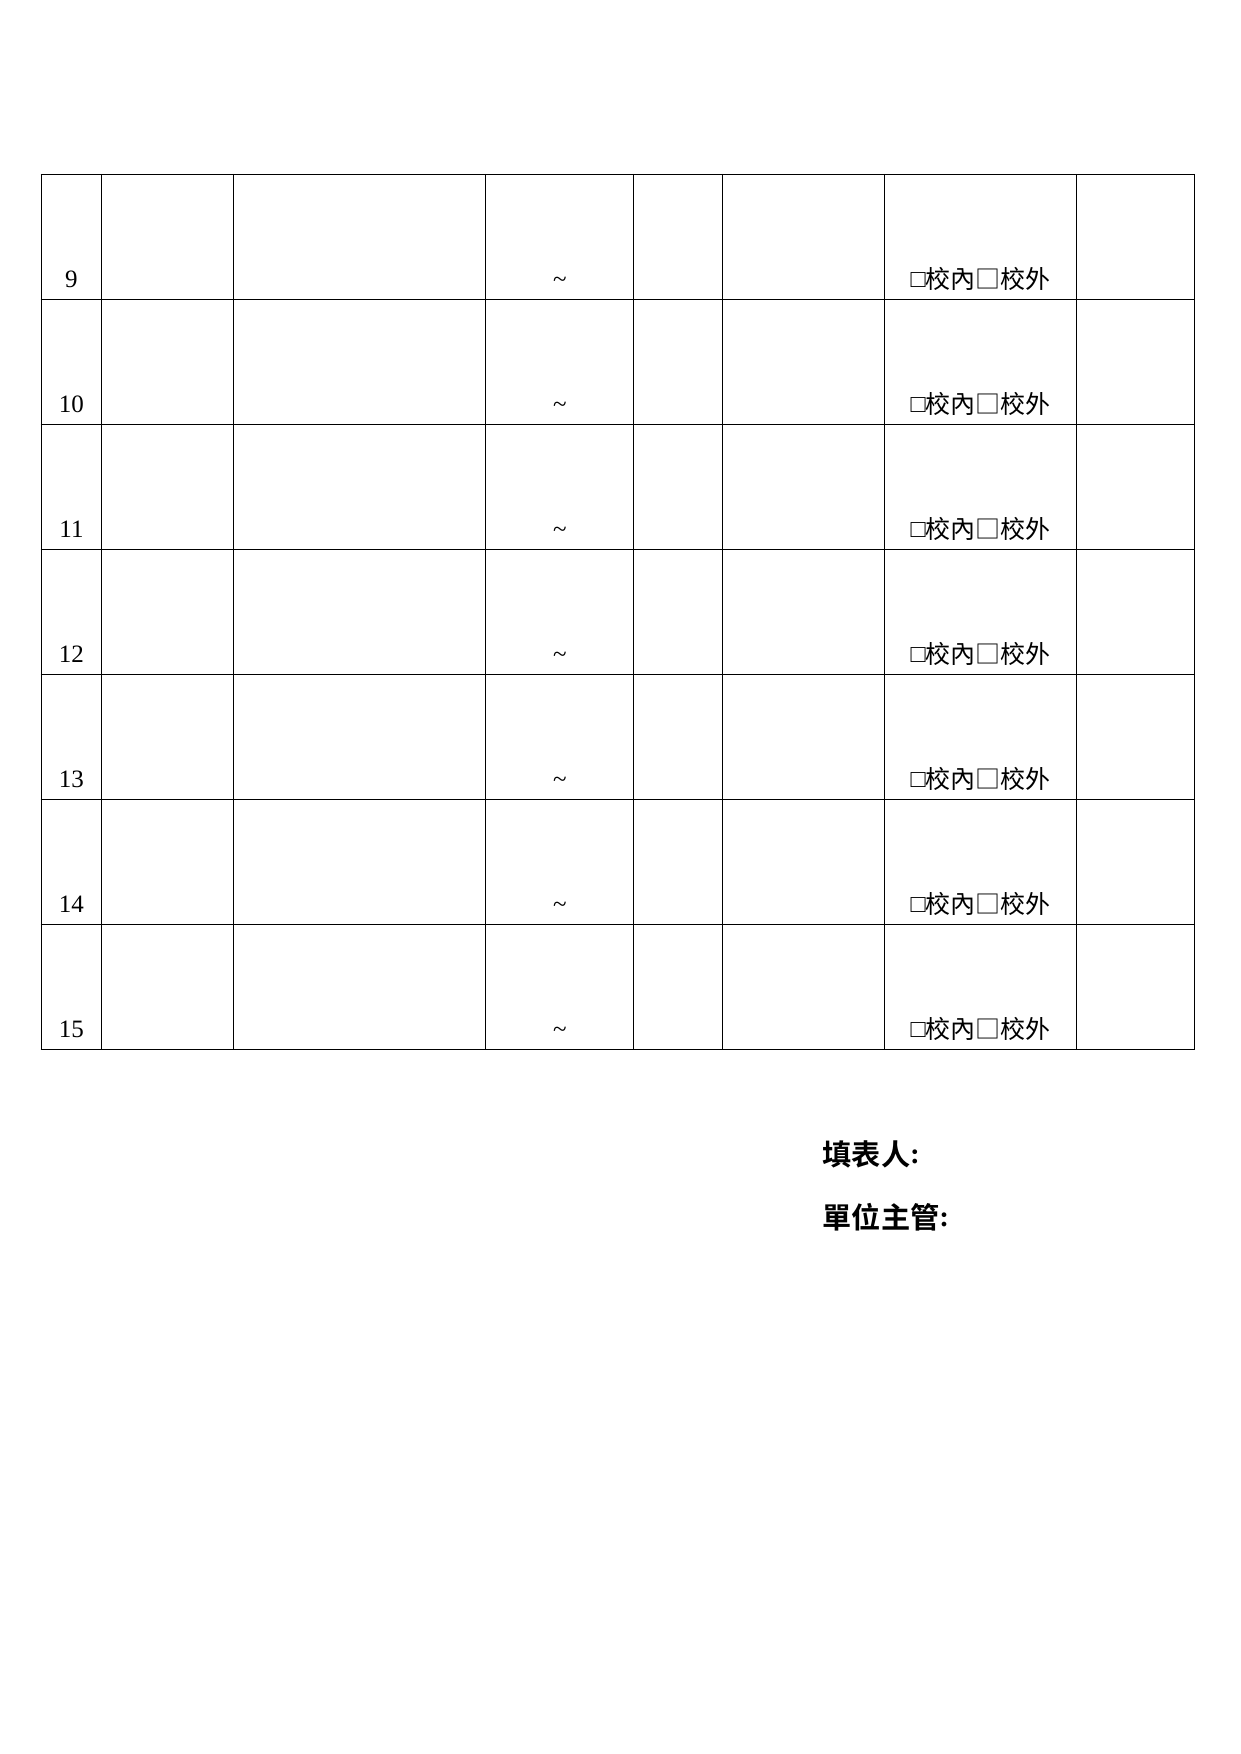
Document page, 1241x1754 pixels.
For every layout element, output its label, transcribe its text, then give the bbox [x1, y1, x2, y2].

table_cell [234, 550, 485, 674]
table_cell [234, 425, 485, 549]
table_cell [723, 675, 884, 799]
table_cell [634, 675, 722, 799]
table_cell [102, 425, 233, 549]
text 單位主管: [187, 1174, 1053, 1236]
table_cell ~ [486, 800, 633, 924]
table_cell [102, 800, 233, 924]
table_cell [1077, 300, 1194, 424]
table_cell [723, 300, 884, 424]
table_cell [234, 800, 485, 924]
table_cell [634, 925, 722, 1049]
table_cell [102, 675, 233, 799]
table_cell ~ [486, 425, 633, 549]
table_cell [723, 925, 884, 1049]
table_cell ~ [486, 925, 633, 1049]
table_cell 12 [42, 550, 101, 674]
table_cell ~ [486, 550, 633, 674]
table_cell [234, 675, 485, 799]
table_cell □校內□校外 [885, 925, 1076, 1049]
table_cell [634, 300, 722, 424]
table_cell [234, 925, 485, 1049]
table_cell □校內□校外 [885, 425, 1076, 549]
table_cell [723, 550, 884, 674]
table_cell □校內□校外 [885, 800, 1076, 924]
table_cell 13 [42, 675, 101, 799]
table_cell [723, 425, 884, 549]
table_cell [634, 550, 722, 674]
table_cell ~ [486, 175, 633, 299]
table_cell [723, 800, 884, 924]
table_cell [1077, 800, 1194, 924]
table_cell [234, 175, 485, 299]
table_cell 15 [42, 925, 101, 1049]
table_cell [634, 175, 722, 299]
table_cell 11 [42, 425, 101, 549]
table_cell [1077, 175, 1194, 299]
table_cell [102, 925, 233, 1049]
table_cell [102, 550, 233, 674]
table_cell 9 [42, 175, 101, 299]
text 填表人: [187, 1111, 1053, 1174]
table_cell [1077, 675, 1194, 799]
table_cell □校內□校外 [885, 175, 1076, 299]
table_cell [1077, 925, 1194, 1049]
table_cell [102, 175, 233, 299]
table_cell [1077, 425, 1194, 549]
table_cell □校內□校外 [885, 675, 1076, 799]
table_cell [723, 175, 884, 299]
table_cell [1077, 550, 1194, 674]
table_cell [102, 300, 233, 424]
table_cell 10 [42, 300, 101, 424]
table_cell □校內□校外 [885, 550, 1076, 674]
table_cell [634, 425, 722, 549]
table_cell [234, 300, 485, 424]
table_cell 14 [42, 800, 101, 924]
table_cell □校內□校外 [885, 300, 1076, 424]
table_cell ~ [486, 300, 633, 424]
table_cell ~ [486, 675, 633, 799]
table_cell [634, 800, 722, 924]
